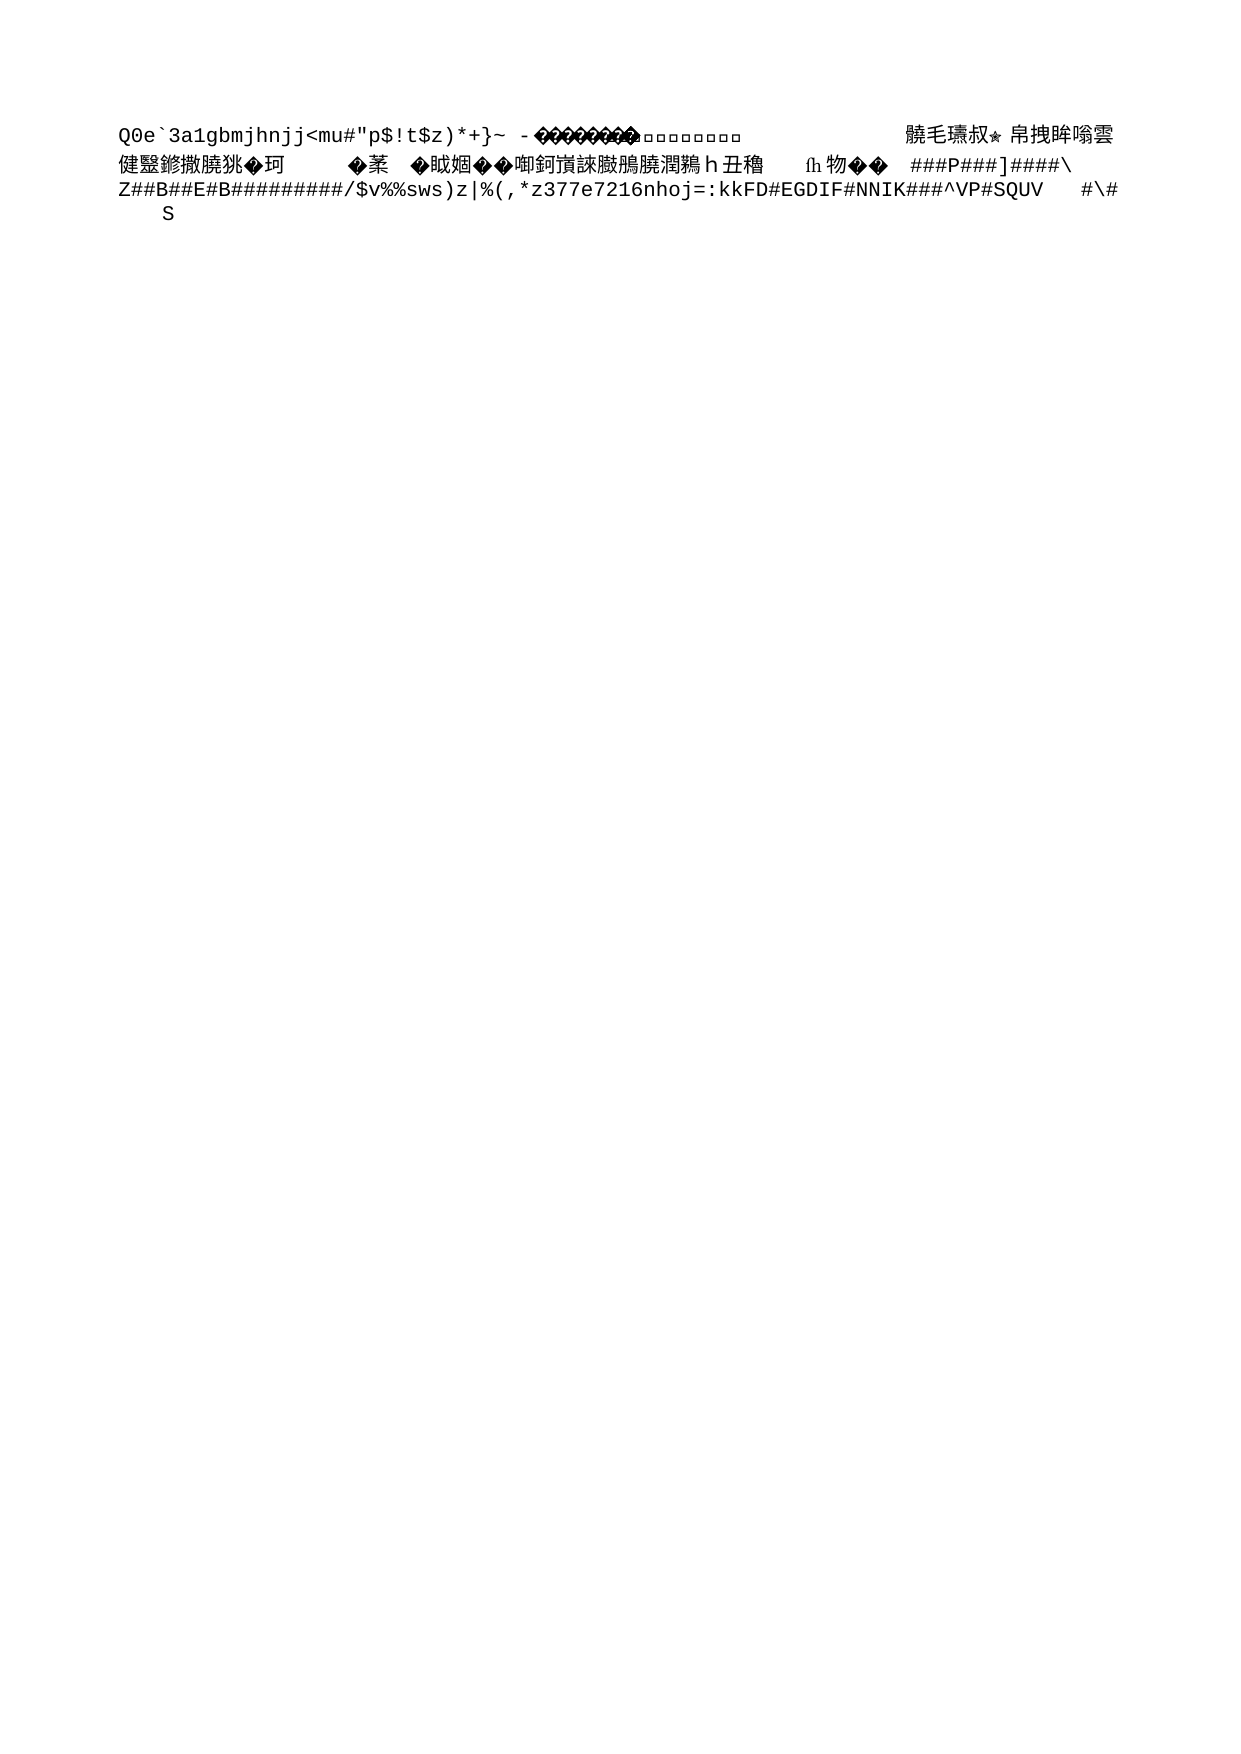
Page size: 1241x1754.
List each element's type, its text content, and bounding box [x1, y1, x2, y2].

text Q0e`3a1gbmjhnjj<mu#"p$!t$z)*+}~-��������������髐毛瓙叔帛拽眸嗡雲健毉鎀撒膮狣珂��葇�眓婟��啣鈳嵿誺臌鴅膮潤鶜ｈ丑穭物��###P###]####\Z##B##E#B#########/$v%%sws)z|%(,*z377e7216nhoj=:kkFD#EGDIF#NNIK###^VP#SQUV #\# S [118, 118, 1122, 226]
